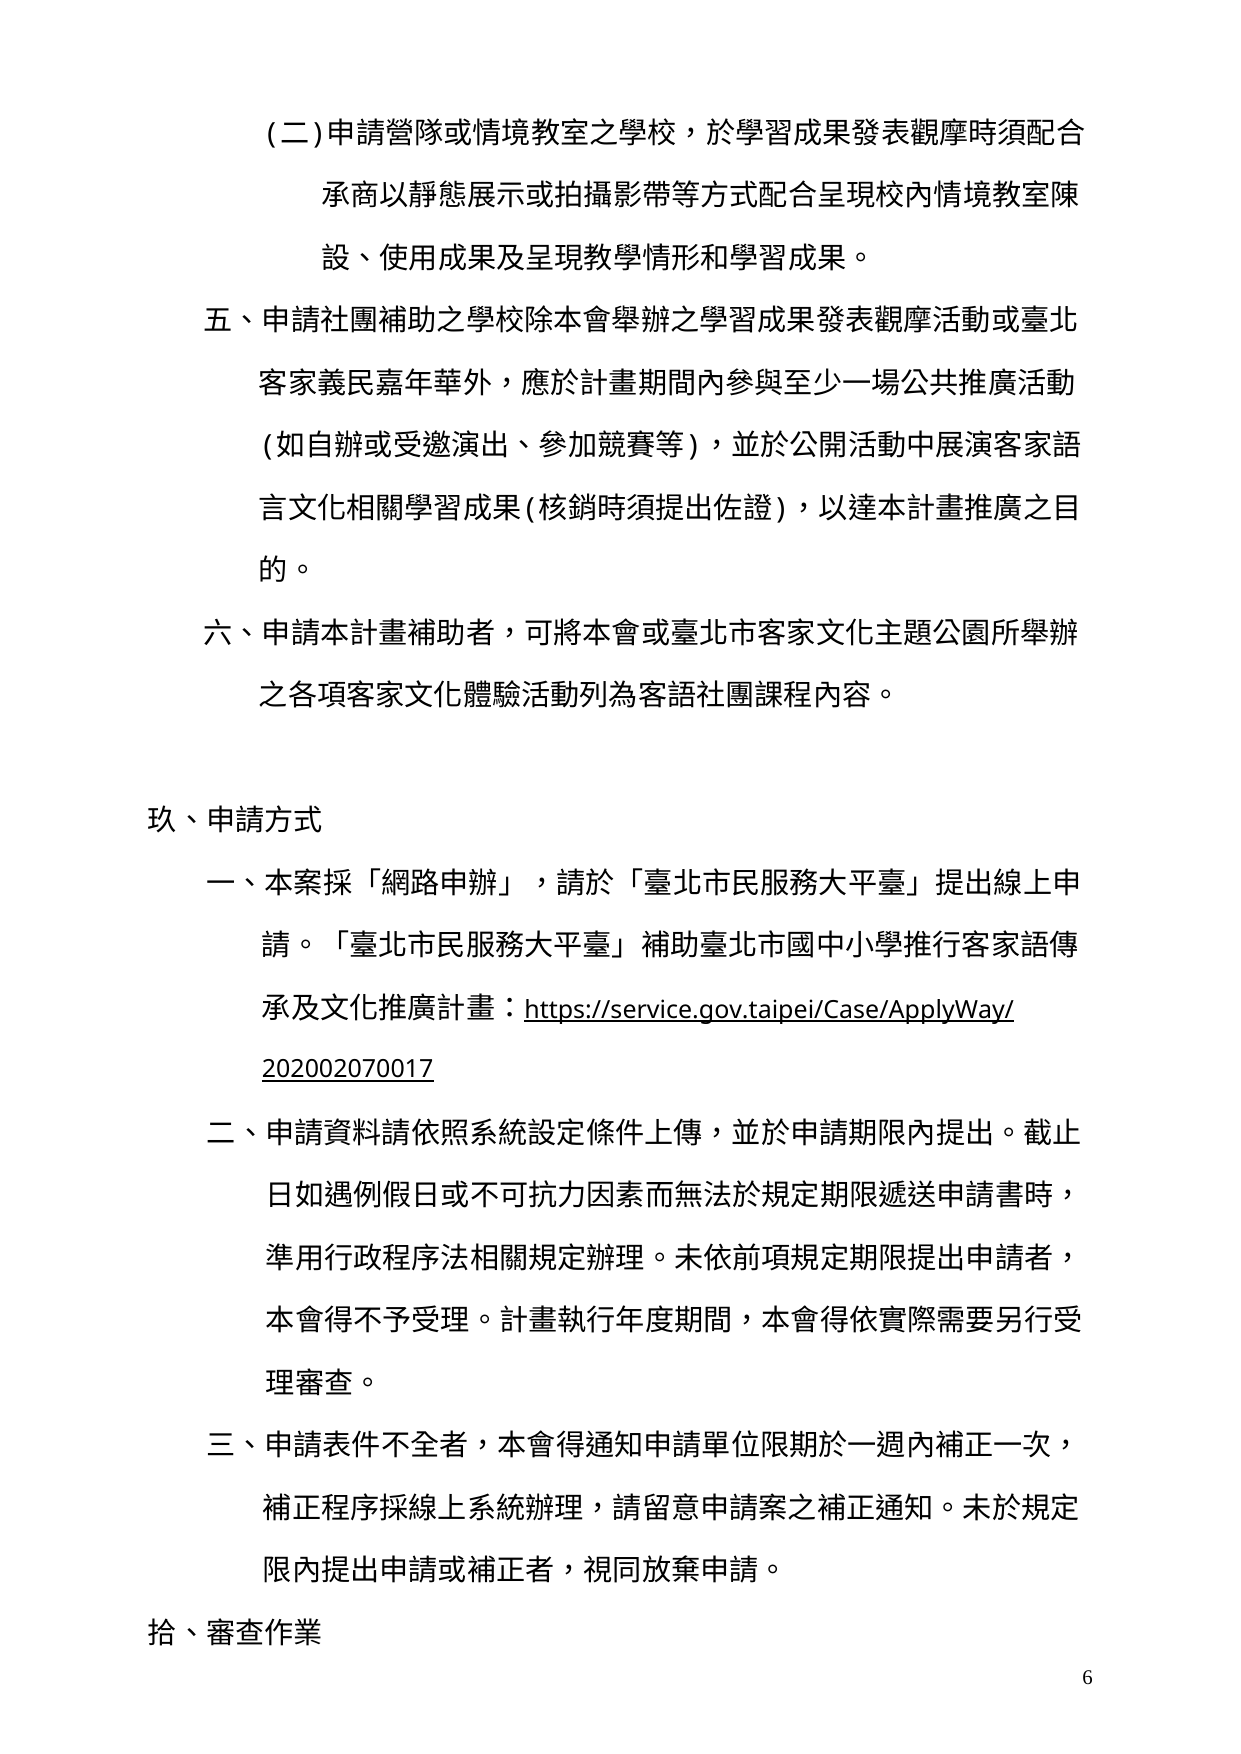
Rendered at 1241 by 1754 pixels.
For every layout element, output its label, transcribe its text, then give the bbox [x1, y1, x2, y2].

text 一、本案採「網路申辦」，請於「臺北市民服務大平臺」提出線上申請。「臺北市民服務大平臺」補助臺北市國中小學推行客家語傳承及文化推廣計畫：https://service.gov.taipei/Case/ApplyWay/202002070017 [206, 839, 1092, 1089]
text 二、申請資料請依照系統設定條件上傳，並於申請期限內提出。截止日如遇例假日或不可抗力因素而無法於規定期限遞送申請書時，準用行政程序法相關規定辦理。未依前項規定期限提出申請者，本會得不予受理。計畫執行年度期間，本會得依實際需要另行受理審查。 [207, 1089, 1091, 1401]
text (二)申請營隊或情境教室之學校，於學習成果發表觀摩時須配合承商以靜態展示或拍攝影帶等方式配合呈現校內情境教室陳設、使用成果及呈現教學情形和學習成果。 [262, 89, 1092, 276]
text 六、申請本計畫補助者，可將本會或臺北市客家文化主題公園所舉辦之各項客家文化體驗活動列為客語社團課程內容。 [203, 589, 1092, 714]
text 玖、申請方式 [148, 776, 1092, 839]
text 拾、審查作業 [148, 1589, 1093, 1651]
text 三、申請表件不全者，本會得通知申請單位限期於一週內補正一次，補正程序採線上系統辦理，請留意申請案之補正通知。未於規定限內提出申請或補正者，視同放棄申請。 [206, 1401, 1091, 1589]
text 五、申請社團補助之學校除本會舉辦之學習成果發表觀摩活動或臺北客家義民嘉年華外，應於計畫期間內參與至少一場公共推廣活動(如自辦或受邀演出、參加競賽等)，並於公開活動中展演客家語言文化相關學習成果(核銷時須提出佐證)，以達本計畫推廣之目的。 [203, 276, 1092, 589]
